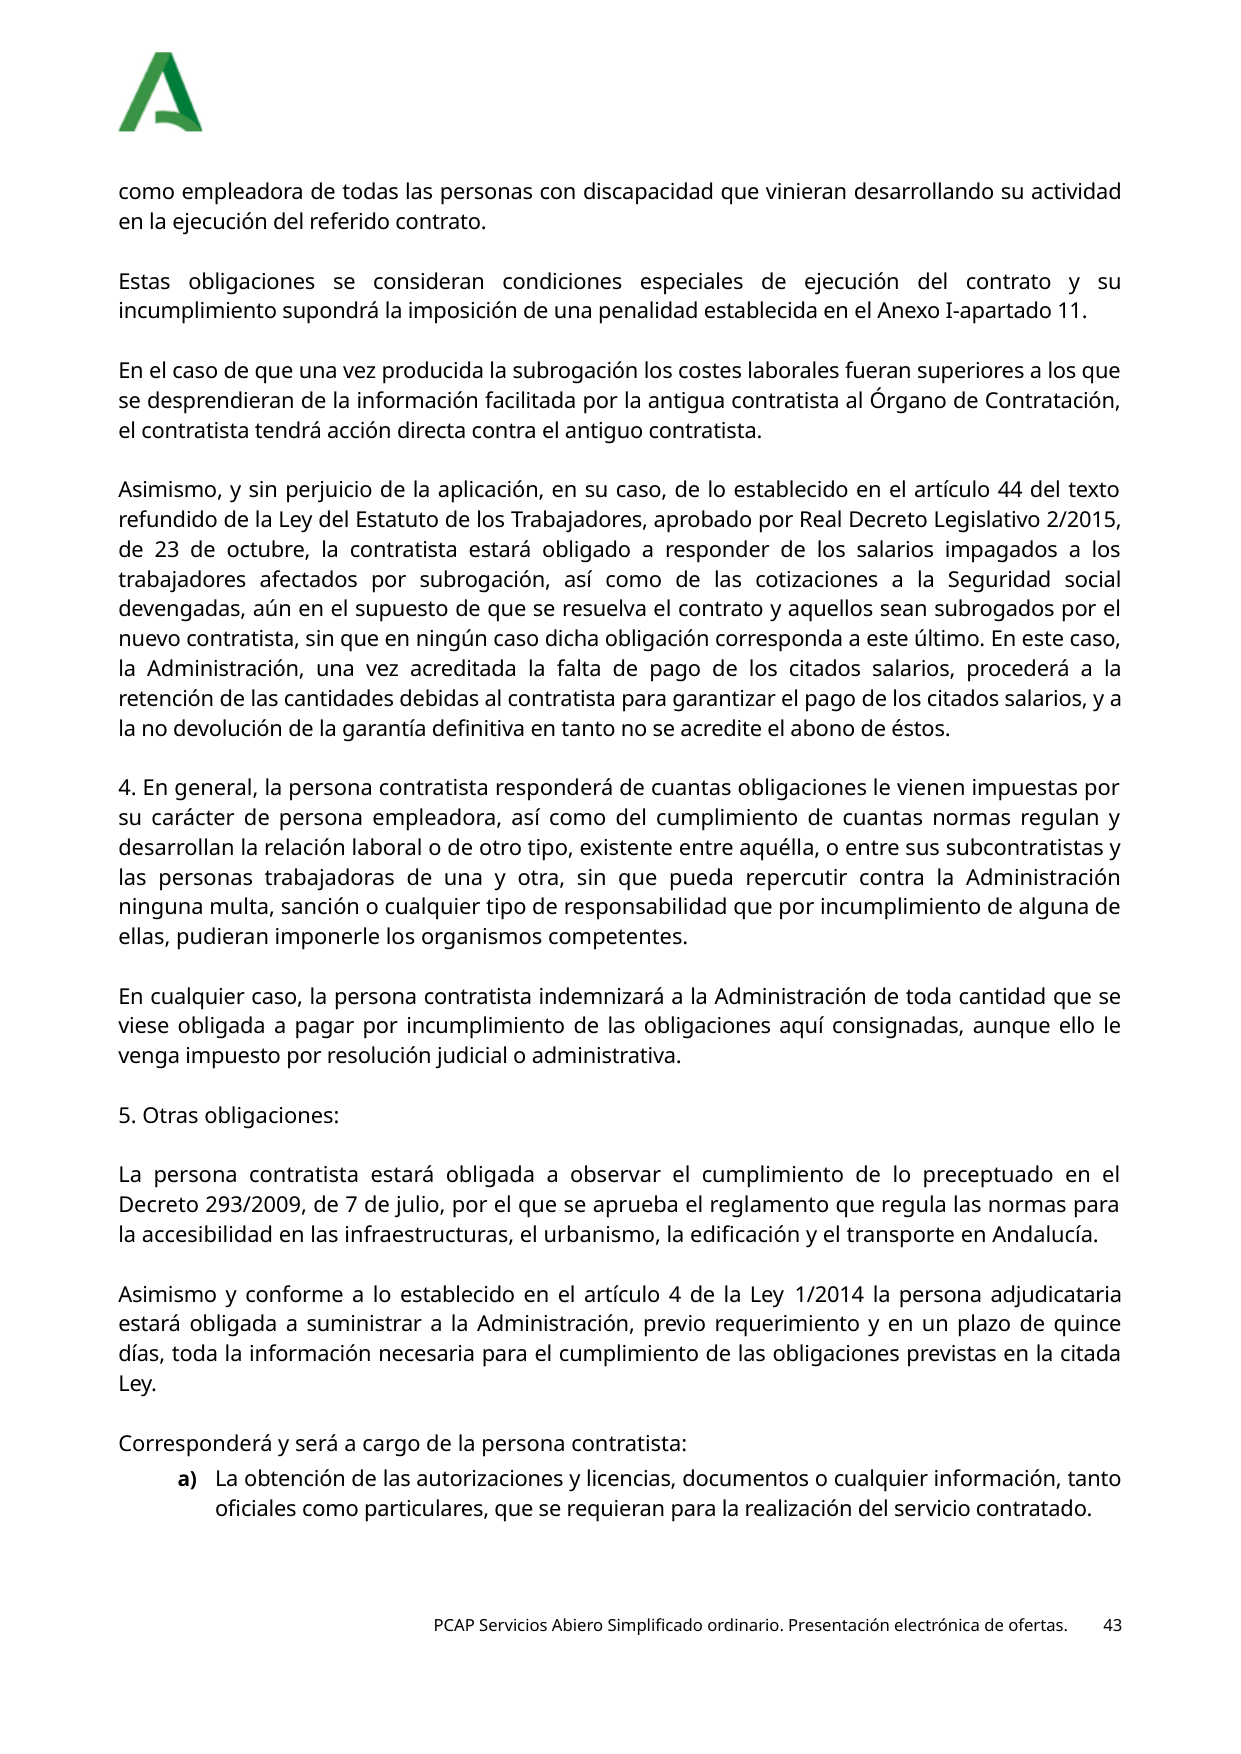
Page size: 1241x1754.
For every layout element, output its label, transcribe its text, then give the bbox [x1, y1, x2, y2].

picture [171, 9, 203, 151]
text Estas obligaciones se consideran condiciones especiales de ejecución del contrato y su incumplimiento supondrá la imposición de una penalidad establecida en el Anexo I-apartado 11. [118, 266, 1122, 325]
text En el caso de que una vez producida la subrogación los costes laborales fueran superiores a los que se desprendieran de la información facilitada por la antigua contratista al Órgano de Contratación, el contratista tendrá acción directa contra el antiguo contratista. [118, 355, 1122, 444]
text 4. En general, la persona contratista responderá de cuantas obligaciones le vienen impuestas por su carácter de persona empleadora, así como del cumplimiento de cuantas normas regulan y desarrollan la relación laboral o de otro tipo, existente entre aquélla, o entre sus subcontratistas y las personas trabajadoras de una y otra, sin que pueda repercutir contra la Administración ninguna multa, sanción o cualquier tipo de responsabilidad que por incumplimiento de alguna de ellas, pudieran imponerle los organismos competentes. [118, 772, 1122, 951]
text Corresponderá y será a cargo de la persona contratista: [118, 1428, 1122, 1457]
text como empleadora de todas las personas con discapacidad que vinieran desarrollando su actividad en la ejecución del referido contrato. [118, 176, 1122, 236]
text Asimismo, y sin perjuicio de la aplicación, en su caso, de lo establecido en el artículo 44 del texto refundido de la Ley del Estatuto de los Trabajadores, aprobado por Real Decreto Legislativo 2/2015, de 23 de octubre, la contratista estará obligado a responder de los salarios impagados a los trabajadores afectados por subrogación, así como de las cotizaciones a la Seguridad social devengadas, aún en el supuesto de que se resuelva el contrato y aquellos sean subrogados por el nuevo contratista, sin que en ningún caso dicha obligación corresponda a este último. En este caso, la Administración, una vez acreditada la falta de pago de los citados salarios, procederá a la retención de las cantidades debidas al contratista para garantizar el pago de los citados salarios, y a la no devolución de la garantía definitiva en tanto no se acredite el abono de éstos. [118, 474, 1122, 742]
text En cualquier caso, la persona contratista indemnizará a la Administración de toda cantidad que se viese obligada a pagar por incumplimiento de las obligaciones aquí consignadas, aunque ello le venga impuesto por resolución judicial o administrativa. [118, 981, 1122, 1070]
text 5. Otras obligaciones: [118, 1100, 1122, 1130]
text La persona contratista estará obligada a observar el cumplimiento de lo preceptuado en el Decreto 293/2009, de 7 de julio, por el que se aprueba el reglamento que regula las normas para la accesibilidad en las infraestructuras, el urbanismo, la edificación y el transporte en Andalucía. [118, 1159, 1122, 1249]
text Asimismo y conforme a lo establecido en el artículo 4 de la Ley 1/2014 la persona adjudicataria estará obligada a suministrar a la Administración, previo requerimiento y en un plazo de quince días, toda la información necesaria para el cumplimiento de las obligaciones previstas en la citada Ley. [118, 1279, 1122, 1398]
list La obtención de las autorizaciones y licencias, documentos o cualquier información, tanto oficiales como particulares, que se requieran para la realización del servicio contratado. [177, 1463, 1122, 1523]
